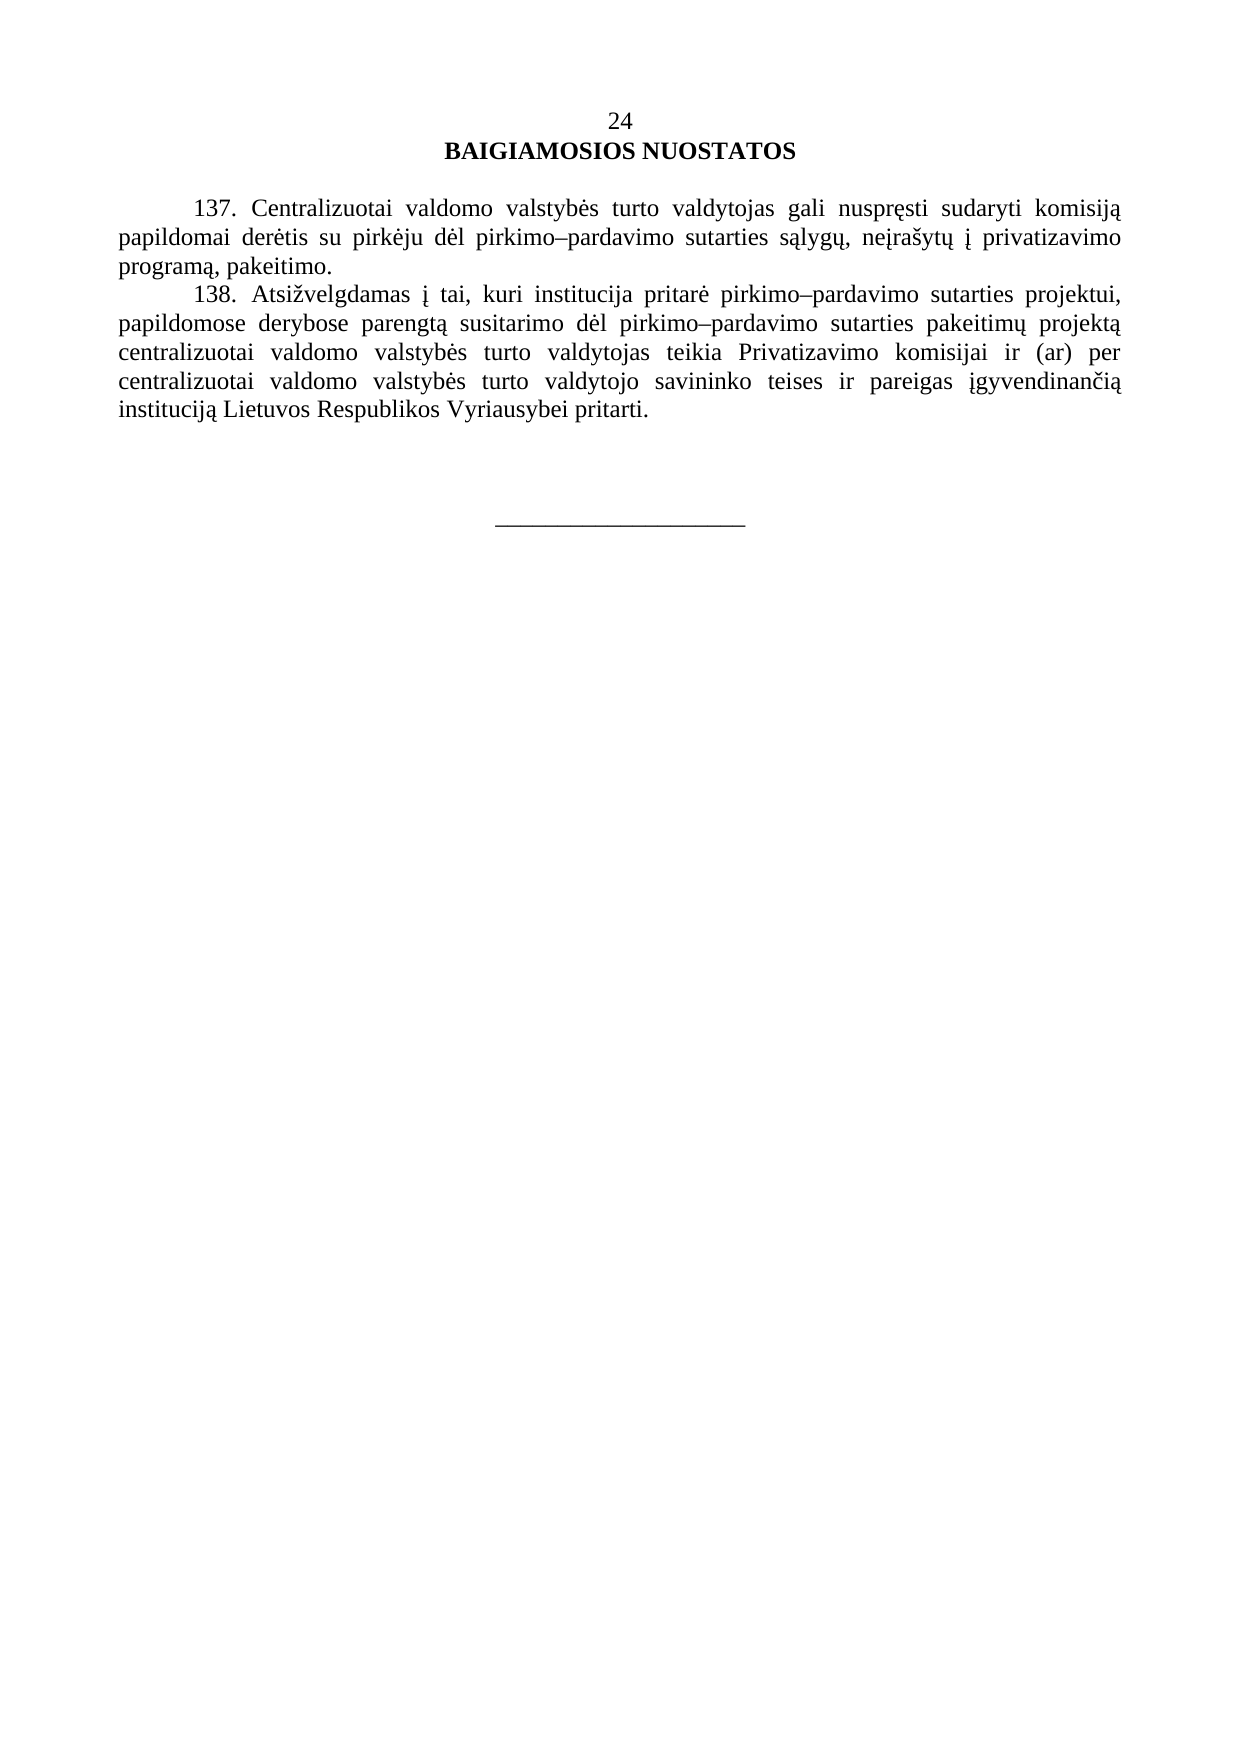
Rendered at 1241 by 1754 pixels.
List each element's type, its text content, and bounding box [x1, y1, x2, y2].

text –––––––––––––––––––– [118, 509, 1122, 538]
text BAIGIAMOSIOS NUOSTATOS [118, 136, 1122, 164]
text 138. Atsižvelgdamas į tai, kuri institucija pritarė pirkimo–pardavimo sutarties projektui, papildomose derybose parengtą susitarimo dėl pirkimo–pardavimo sutarties pakeitimų projektą centralizuotai valdomo valstybės turto valdytojas teikia Privatizavimo komisijai ir (ar) per centralizuotai valdomo valstybės turto valdytojo savininko teises ir pareigas įgyvendinančią instituciją Lietuvos Respublikos Vyriausybei pritarti. [118, 279, 1122, 423]
text 137. Centralizuotai valdomo valstybės turto valdytojas gali nuspręsti sudaryti komisiją papildomai derėtis su pirkėju dėl pirkimo–pardavimo sutarties sąlygų, neįrašytų į privatizavimo programą, pakeitimo. [118, 193, 1122, 279]
